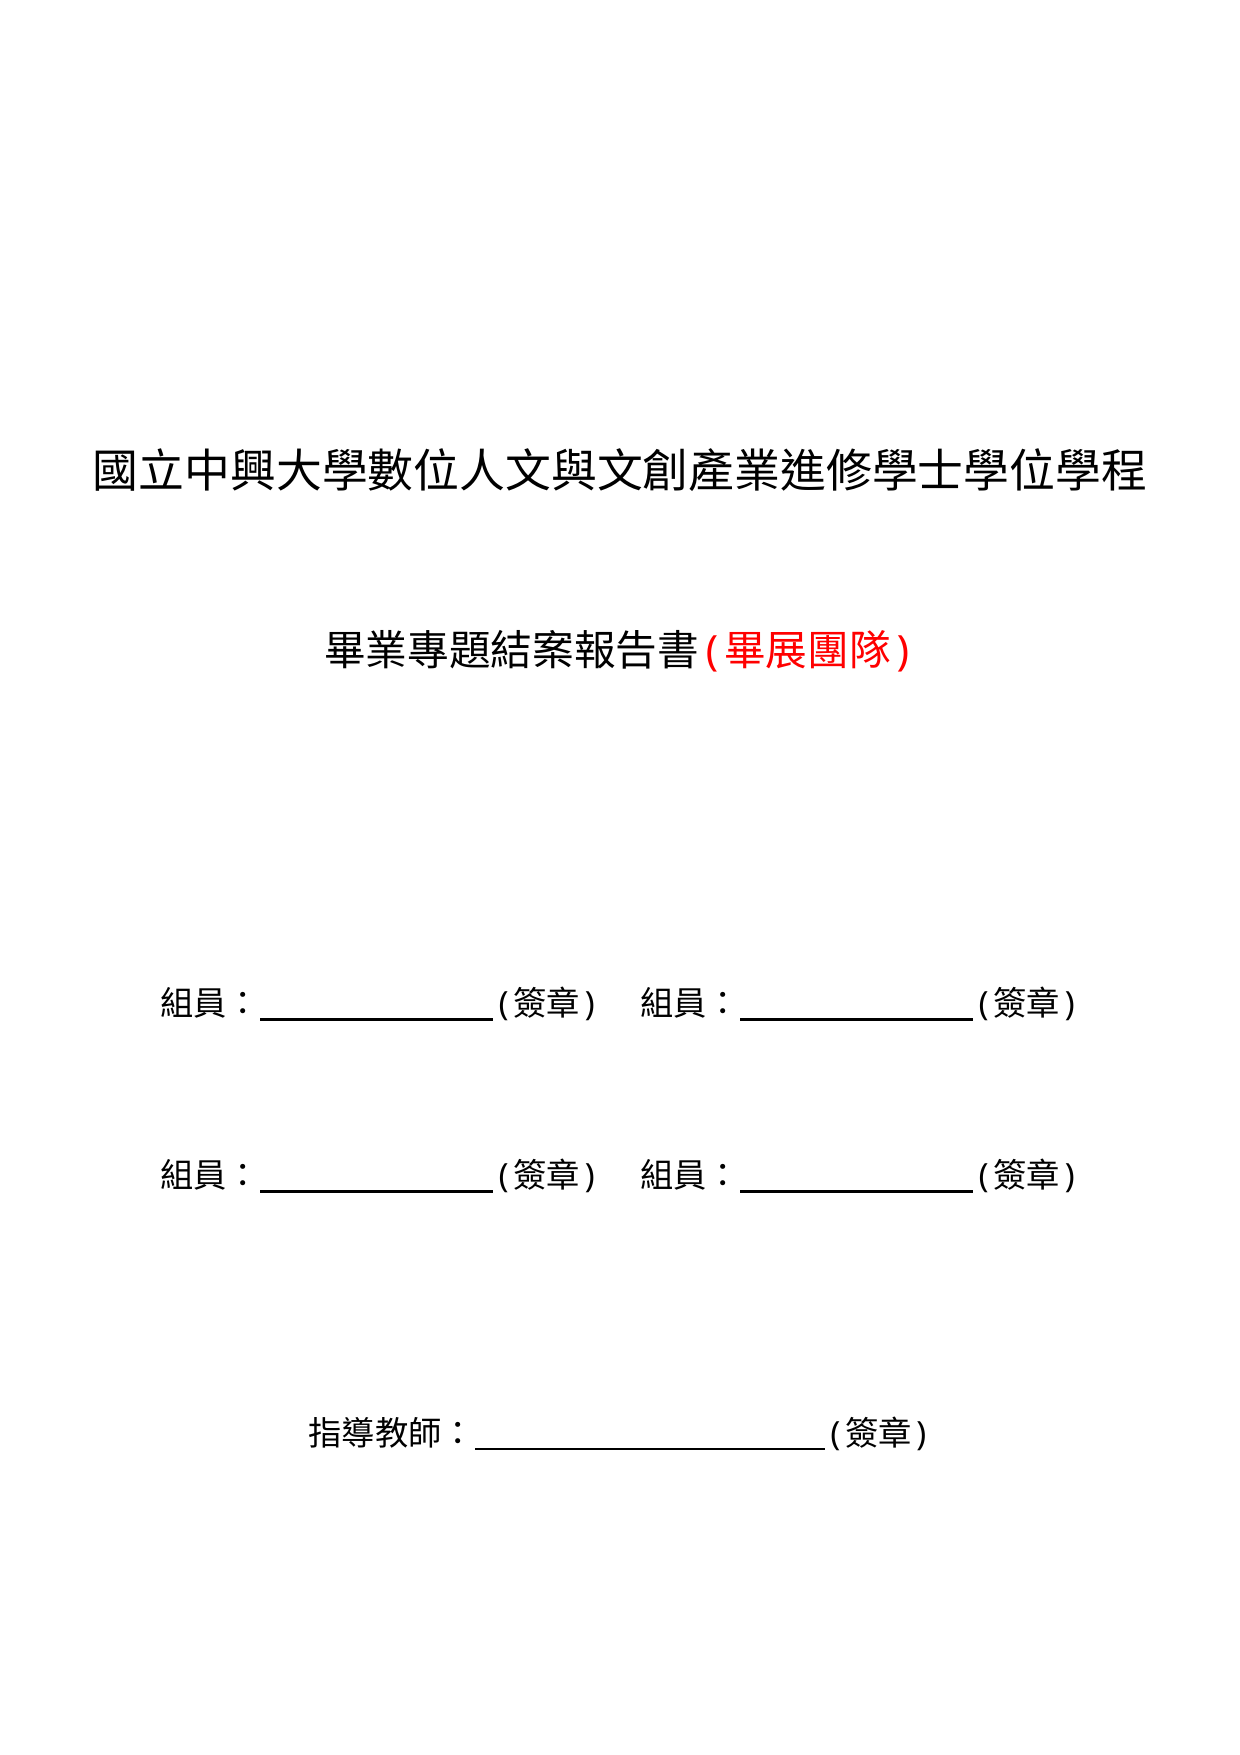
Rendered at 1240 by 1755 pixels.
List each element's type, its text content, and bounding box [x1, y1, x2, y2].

text 畢業專題結案報告書(畢展團隊) [75, 605, 1164, 668]
text 組員： (簽章) 組員： (簽章) [75, 959, 1164, 1022]
text 國立中興大學數位人文與文創產業進修學士學位學程 [75, 395, 1164, 520]
text 指導教師： (簽章) [75, 1389, 1164, 1452]
text 組員： (簽章) 組員： (簽章) [75, 1132, 1164, 1194]
